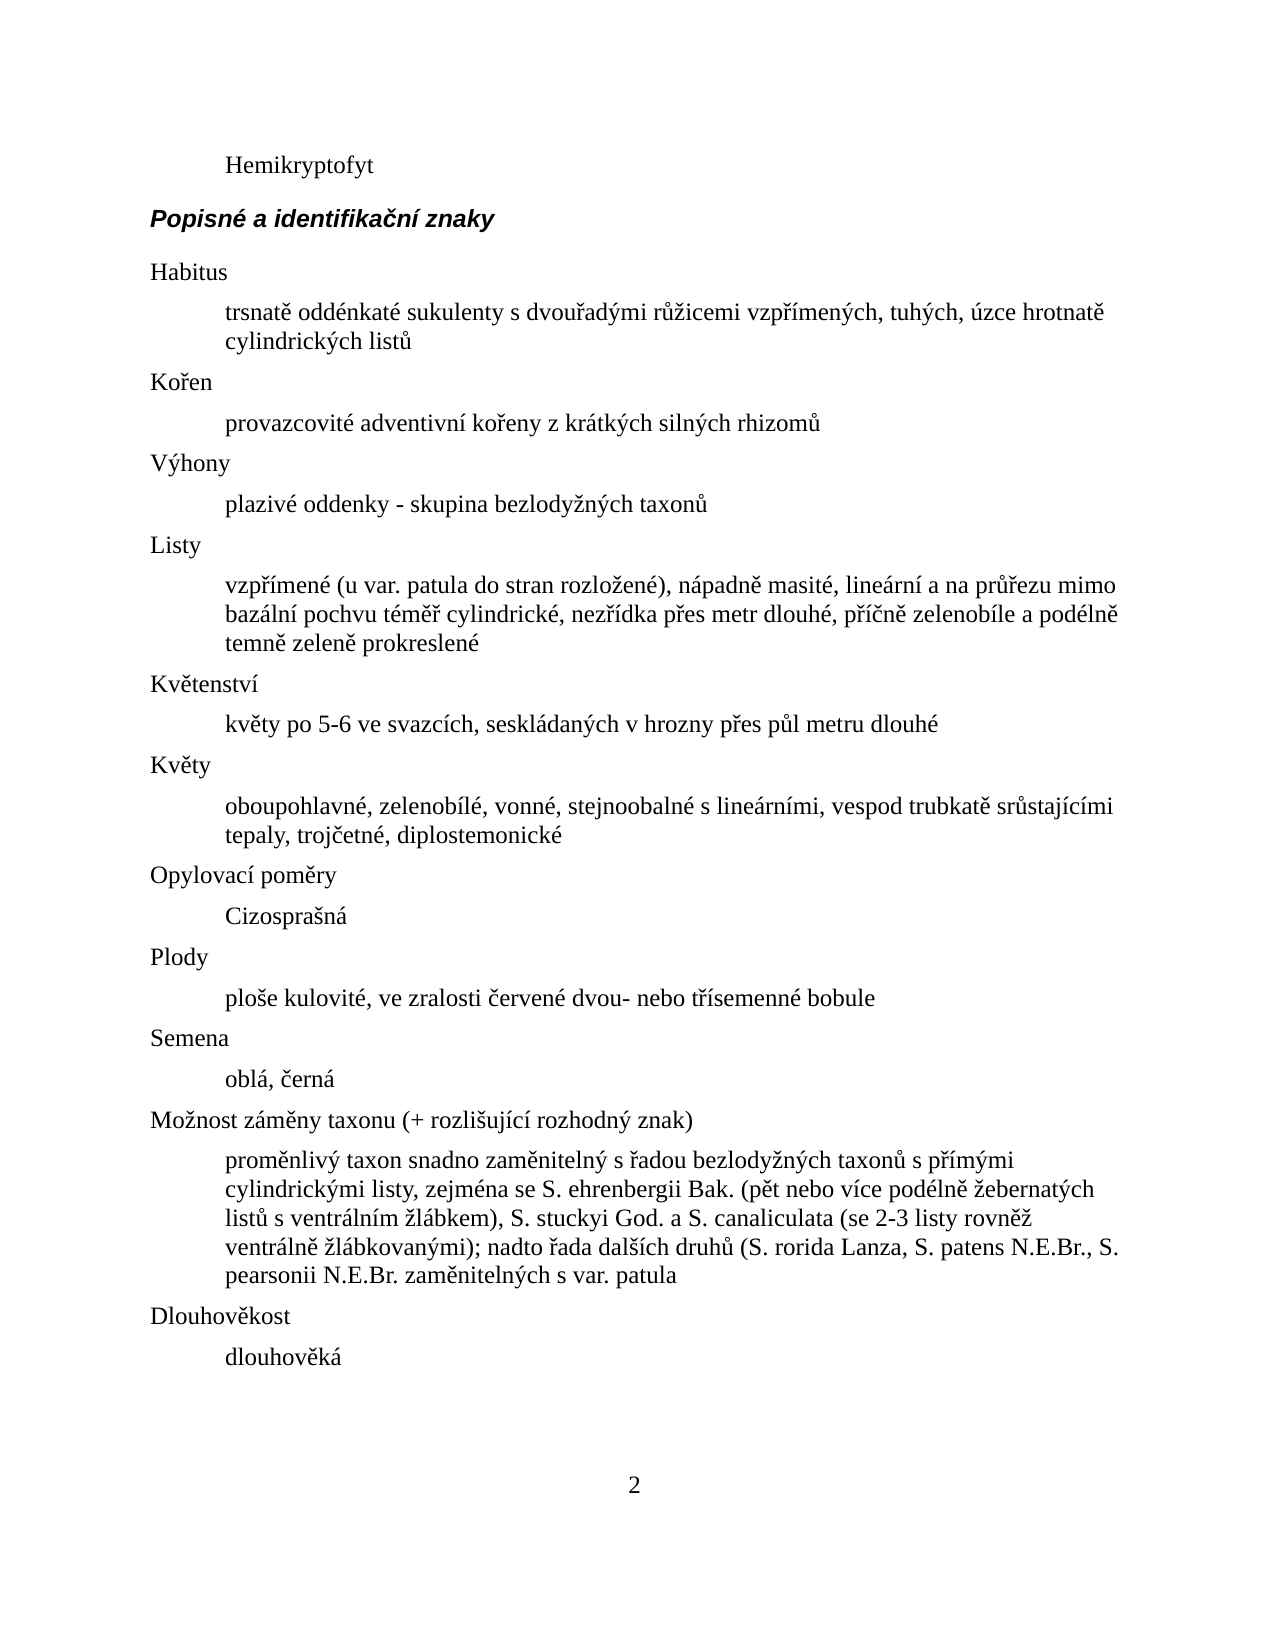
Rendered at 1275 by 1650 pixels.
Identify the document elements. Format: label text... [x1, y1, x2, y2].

text provazcovité adventivní kořeny z krátkých silných rhizomů [225, 408, 1125, 436]
text oboupohlavné, zelenobílé, vonné, stejnoobalné s lineárními, vespod trubkatě srůstajícími tepaly, trojčetné, diplostemonické [225, 791, 1125, 848]
text oblá, černá [225, 1064, 1125, 1093]
text Květy [150, 750, 1125, 779]
text proměnlivý taxon snadno zaměnitelný s řadou bezlodyžných taxonů s přímými cylindrickými listy, zejména se S. ehrenbergii Bak. (pět nebo více podélně žebernatých listů s ventrálním žlábkem), S. stuckyi God. a S. canaliculata (se 2-3 listy rovněž ventrálně žlábkovanými); nadto řada dalších druhů (S. rorida Lanza, S. patens N.E.Br., S. pearsonii N.E.Br. zaměnitelných s var. patula [225, 1146, 1125, 1289]
text Plody [150, 942, 1125, 971]
text Cizosprašná [225, 901, 1125, 930]
text Semena [150, 1023, 1125, 1052]
text dlouhověká [225, 1342, 1125, 1371]
text plazivé oddenky - skupina bezlodyžných taxonů [225, 489, 1125, 518]
text Výhony [150, 448, 1125, 477]
text Hemikryptofyt [225, 150, 1125, 179]
text Listy [150, 530, 1125, 559]
text ploše kulovité, ve zralosti červené dvou- nebo třísemenné bobule [225, 983, 1125, 1011]
subtitle Popisné a identifikační znaky [150, 204, 1125, 232]
text květy po 5-6 ve svazcích, seskládaných v hrozny přes půl metru dlouhé [225, 709, 1125, 738]
text Možnost záměny taxonu (+ rozlišující rozhodný znak) [150, 1105, 1125, 1134]
text Opylovací poměry [150, 861, 1125, 889]
text trsnatě oddénkaté sukulenty s dvouřadými růžicemi vzpřímených, tuhých, úzce hrotnatě cylindrických listů [225, 297, 1125, 355]
text Dlouhověkost [150, 1301, 1125, 1330]
text Habitus [150, 257, 1125, 286]
text Květenství [150, 669, 1125, 698]
text vzpřímené (u var. patula do stran rozložené), nápadně masité, lineární a na průřezu mimo bazální pochvu téměř cylindrické, nezřídka přes metr dlouhé, příčně zelenobíle a podélně temně zeleně prokreslené [225, 571, 1125, 657]
text Kořen [150, 367, 1125, 396]
